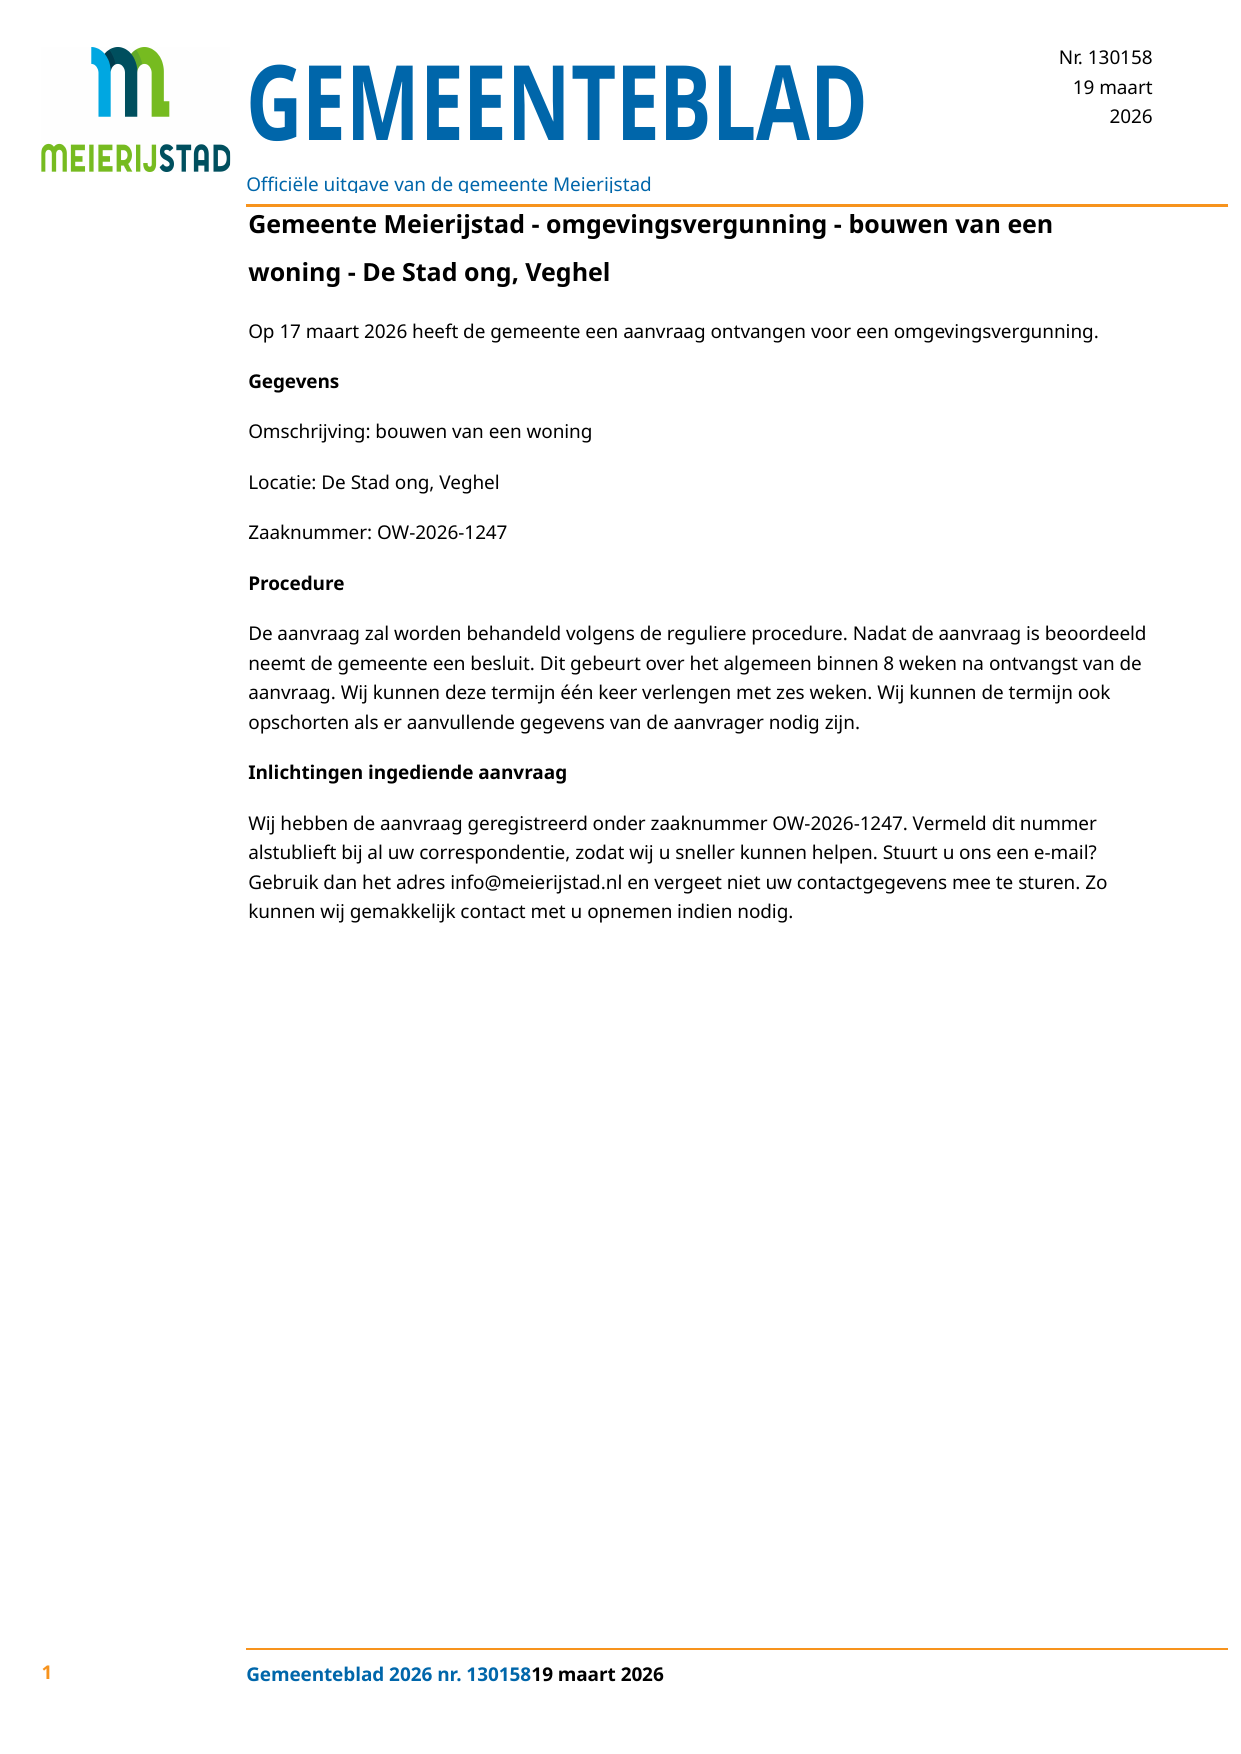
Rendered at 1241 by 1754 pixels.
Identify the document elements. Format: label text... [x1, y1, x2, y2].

text Omschrijving: bouwen van een woning [248, 419, 1152, 444]
text Wij hebben de aanvraag geregistreerd onder zaaknummer OW-2026-1247. Vermeld dit nummer alstublieft bij al uw correspondentie, zodat wij u sneller kunnen helpen. Stuurt u ons een e-mail? Gebruik dan het adres info@meierijstad.nl en vergeet niet uw contactgegevens mee te sturen. Zo kunnen wij gemakkelijk contact met u opnemen indien nodig. [248, 810, 1152, 924]
text Locatie: De Stad ong, Veghel [248, 469, 1152, 495]
text Zaaknummer: OW-2026-1247 [248, 519, 1152, 545]
text Procedure [248, 570, 1152, 596]
text Inlichtingen ingediende aanvraag [248, 759, 1152, 785]
text De aanvraag zal worden behandeld volgens de reguliere procedure. Nadat de aanvraag is beoordeeld neemt de gemeente een besluit. Dit gebeurt over het algemeen binnen 8 weken na ontvangst van de aanvraag. Wij kunnen deze termijn één keer verlengen met zes weken. Wij kunnen de termijn ook opschorten als er aanvullende gegevens van de aanvrager nodig zijn. [248, 620, 1152, 735]
picture [41, 47, 231, 172]
text Op 17 maart 2026 heeft de gemeente een aanvraag ontvangen voor een omgevingsvergunning. [248, 318, 1152, 344]
text Gegevens [248, 368, 1152, 394]
text Gemeente Meierijstad - omgevingsvergunning - bouwen van een woning - De Stad ong, Veghel [248, 207, 1152, 288]
